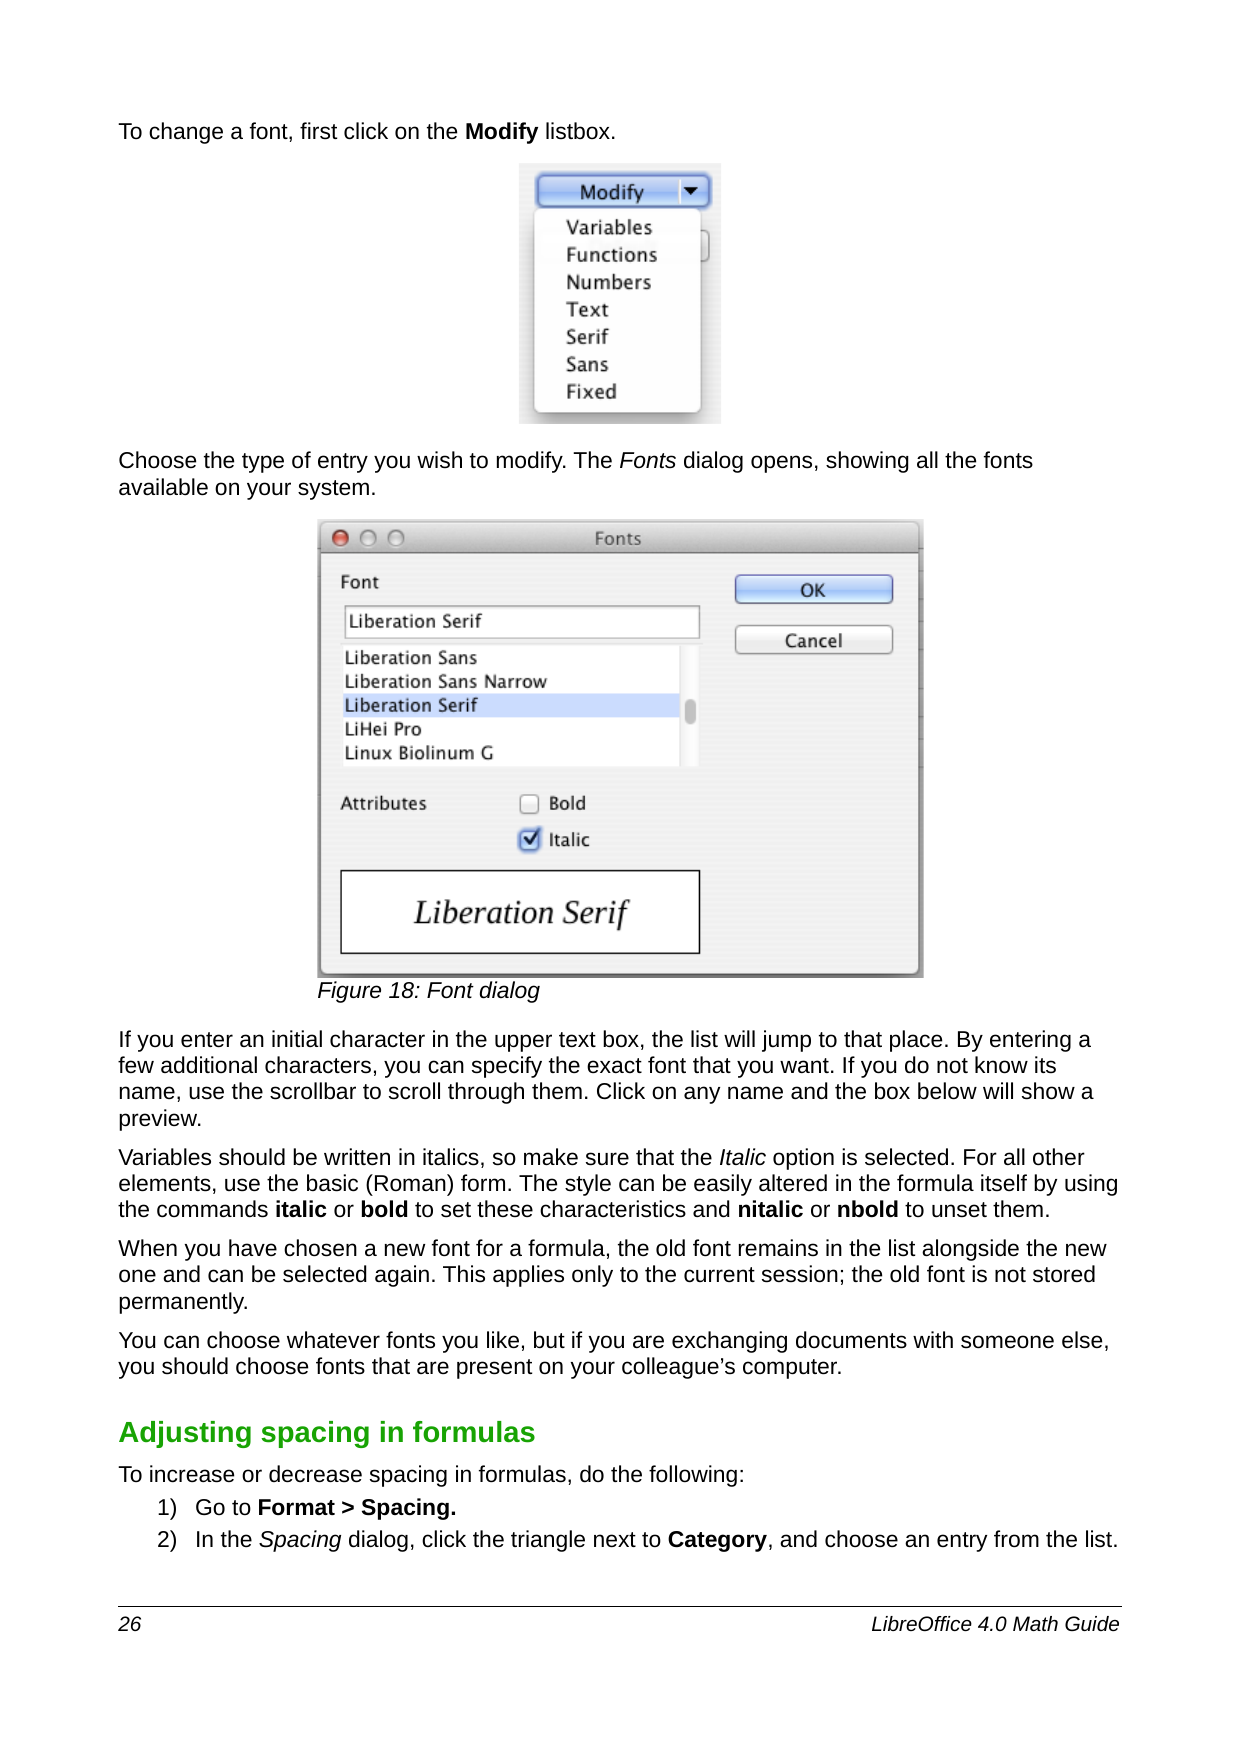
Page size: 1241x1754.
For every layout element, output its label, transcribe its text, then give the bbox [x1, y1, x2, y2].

picture [518, 163, 722, 424]
text Variables should be written in italics, so make sure that the Italic option is selected. For all other elements, use the basic (Roman) form. The style can be easily altered in the formula itself by using the commands italic or bold to set these characteristics and nitalic or nbold to unset them. [118, 1143, 1122, 1223]
list To change a font, first click on the Modify listbox. [118, 118, 1122, 144]
list In the Spacing dialog, click the triangle next to Category, and choose an entry from the list. [177, 1526, 1122, 1553]
picture [317, 519, 924, 978]
list To increase or decrease spacing in formulas, do the following: [118, 1461, 1122, 1487]
text You can choose whatever fonts you like, but if you are exchanging documents with someone else, you should choose fonts that are present on your colleague’s computer. [118, 1327, 1122, 1379]
text When you have chosen a new font for a formula, the old font remains in the list alongside the new one and can be selected again. This applies only to the current session; the old font is not stored permanently. [118, 1235, 1122, 1314]
subtitle Adjusting spacing in formulas [118, 1415, 1122, 1448]
list Go to Format > Spacing. [177, 1494, 1122, 1520]
text Choose the type of entry you wish to modify. The Fonts dialog opens, showing all the fonts available on your system. [118, 447, 1122, 500]
text If you enter an initial character in the upper text box, the list will jump to that place. By entering a few additional characters, you can specify the exact font that you want. If you do not know its name, use the scrollbar to scroll through them. Click on any name and the box below will show a preview. [118, 1026, 1122, 1131]
text Figure 18: Font dialog [317, 978, 923, 1004]
